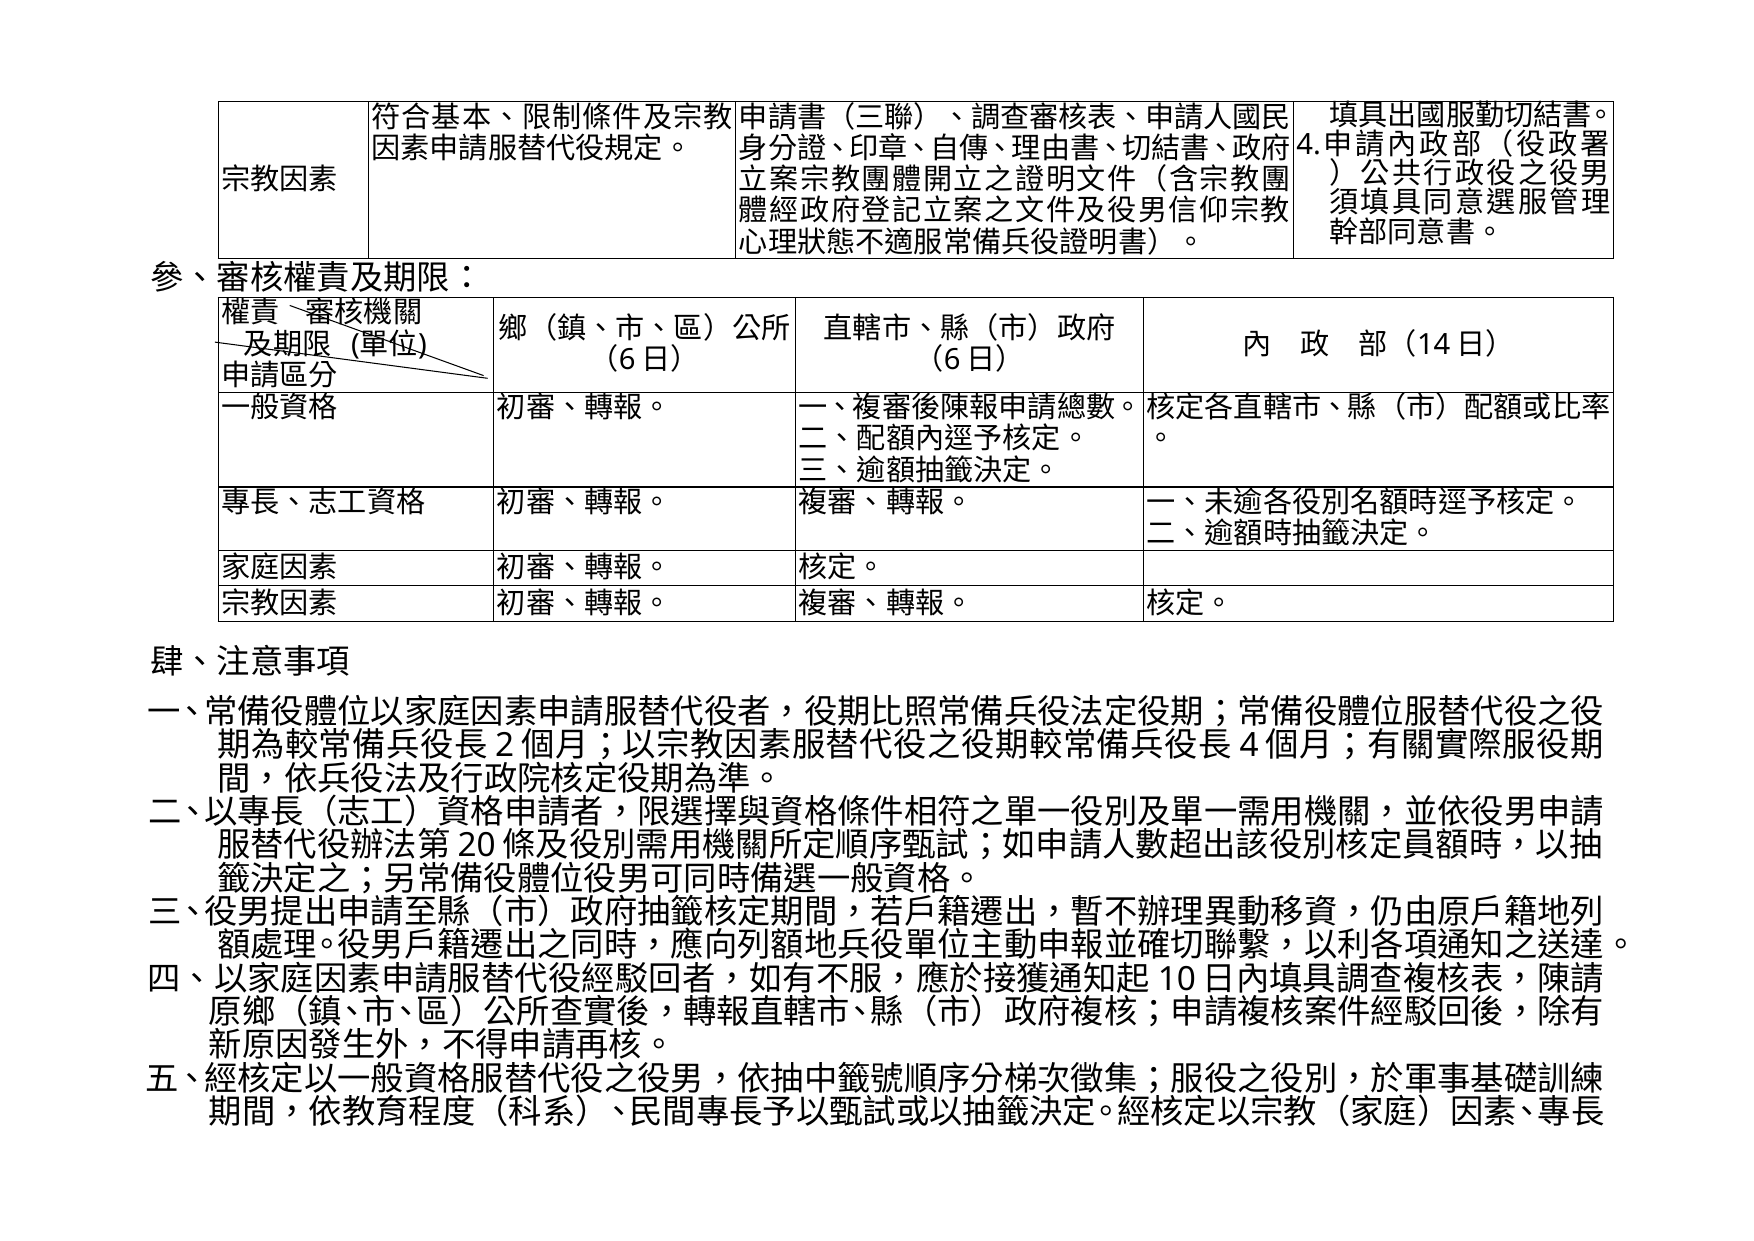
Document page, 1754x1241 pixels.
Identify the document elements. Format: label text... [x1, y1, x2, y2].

table_cell 核定。 [796, 551, 1143, 585]
table_cell 初審、轉報。 [494, 488, 795, 550]
table_cell 複審、轉報。 [796, 586, 1143, 621]
table_cell 填具出國服勤切結書。 4.申請內政部（役政署）公共行政役之役男須填具同意選服管理幹部同意書。 [1294, 102, 1613, 258]
text 四、以家庭因素申請服替代役經駁回者，如有不服，應於接獲通知起10日內填具調查複核表，陳請原鄉（鎮、市、區）公所查實後，轉報直轄市、縣（市）政府複核；申請複核案件經駁回後，除有新原因發生外，不得申請再核。 [147, 963, 1604, 1063]
table_cell 專長、志工資格 [219, 488, 493, 550]
table_cell 申請書（三聯）、調查審核表、申請人國民身分證、印章、自傳、理由書、切結書、政府立案宗教團體開立之證明文件（含宗教團體經政府登記立案之文件及役男信仰宗教心理狀態不適服常備兵役證明書）。 [736, 102, 1293, 258]
text 肆、注意事項 [150, 622, 1604, 697]
table_cell [1144, 551, 1613, 585]
table_cell 一、未逾各役別名額時逕予核定。 二、逾額時抽籤決定。 [1144, 488, 1613, 550]
table_cell 初審、轉報。 [494, 393, 795, 486]
text 五、經核定以一般資格服替代役之役男，依抽中籤號順序分梯次徵集；服役之役別，於軍事基礎訓練期間，依教育程度（科系）、民間專長予以甄試或以抽籤決定。經核定以宗教（家庭）因素、專長 [146, 1063, 1604, 1130]
text 三、役男提出申請至縣（市）政府抽籤核定期間，若戶籍遷出，暫不辦理異動移資，仍由原戶籍地列額處理。役男戶籍遷出之同時，應向列額地兵役單位主動申報並確切聯繫，以利各項通知之送達。 [149, 897, 1604, 963]
table_cell 一、複審後陳報申請總數。 二、配額內逕予核定。 三、逾額抽籤決定。 [796, 393, 1143, 486]
table_header 直轄市、縣（市）政府 （6日） [796, 298, 1143, 392]
table_cell 核定。 [1144, 586, 1613, 621]
table_cell 核定各直轄市、縣（市）配額或比率。 [1144, 393, 1613, 486]
table_cell 一般資格 [219, 393, 493, 486]
table_cell 宗教因素 [219, 586, 493, 621]
table_cell 家庭因素 [219, 551, 493, 585]
table_cell 初審、轉報。 [494, 551, 795, 585]
table_cell 初審、轉報。 [494, 586, 795, 621]
table_cell 符合基本、限制條件及宗教因素申請服替代役規定。 [369, 102, 735, 258]
table_header 內 政 部（14日） [1144, 298, 1613, 392]
table_cell 宗教因素 [219, 102, 368, 258]
text 一、常備役體位以家庭因素申請服替代役者，役期比照常備兵役法定役期；常備役體位服替代役之役期為較常備兵役長2個月；以宗教因素服替代役之役期較常備兵役長4個月；有關實際服役期間，依兵役法及行政院核定役期為準。 [147, 697, 1604, 797]
text 二、以專長（志工）資格申請者，限選擇與資格條件相符之單一役別及單一需用機關，並依役男申請服替代役辦法第20條及役別需用機關所定順序甄試；如申請人數超出該役別核定員額時，以抽籤決定之；另常備役體位役男可同時備選一般資格。 [149, 797, 1604, 897]
table_header 權責 審核機關 及期限 (單位) 申請區分 [219, 298, 493, 392]
table_cell 複審、轉報。 [796, 488, 1143, 550]
table_header 鄉（鎮、市、區）公所（6日） [494, 298, 795, 392]
text 參、審核權責及期限： [150, 259, 1604, 297]
